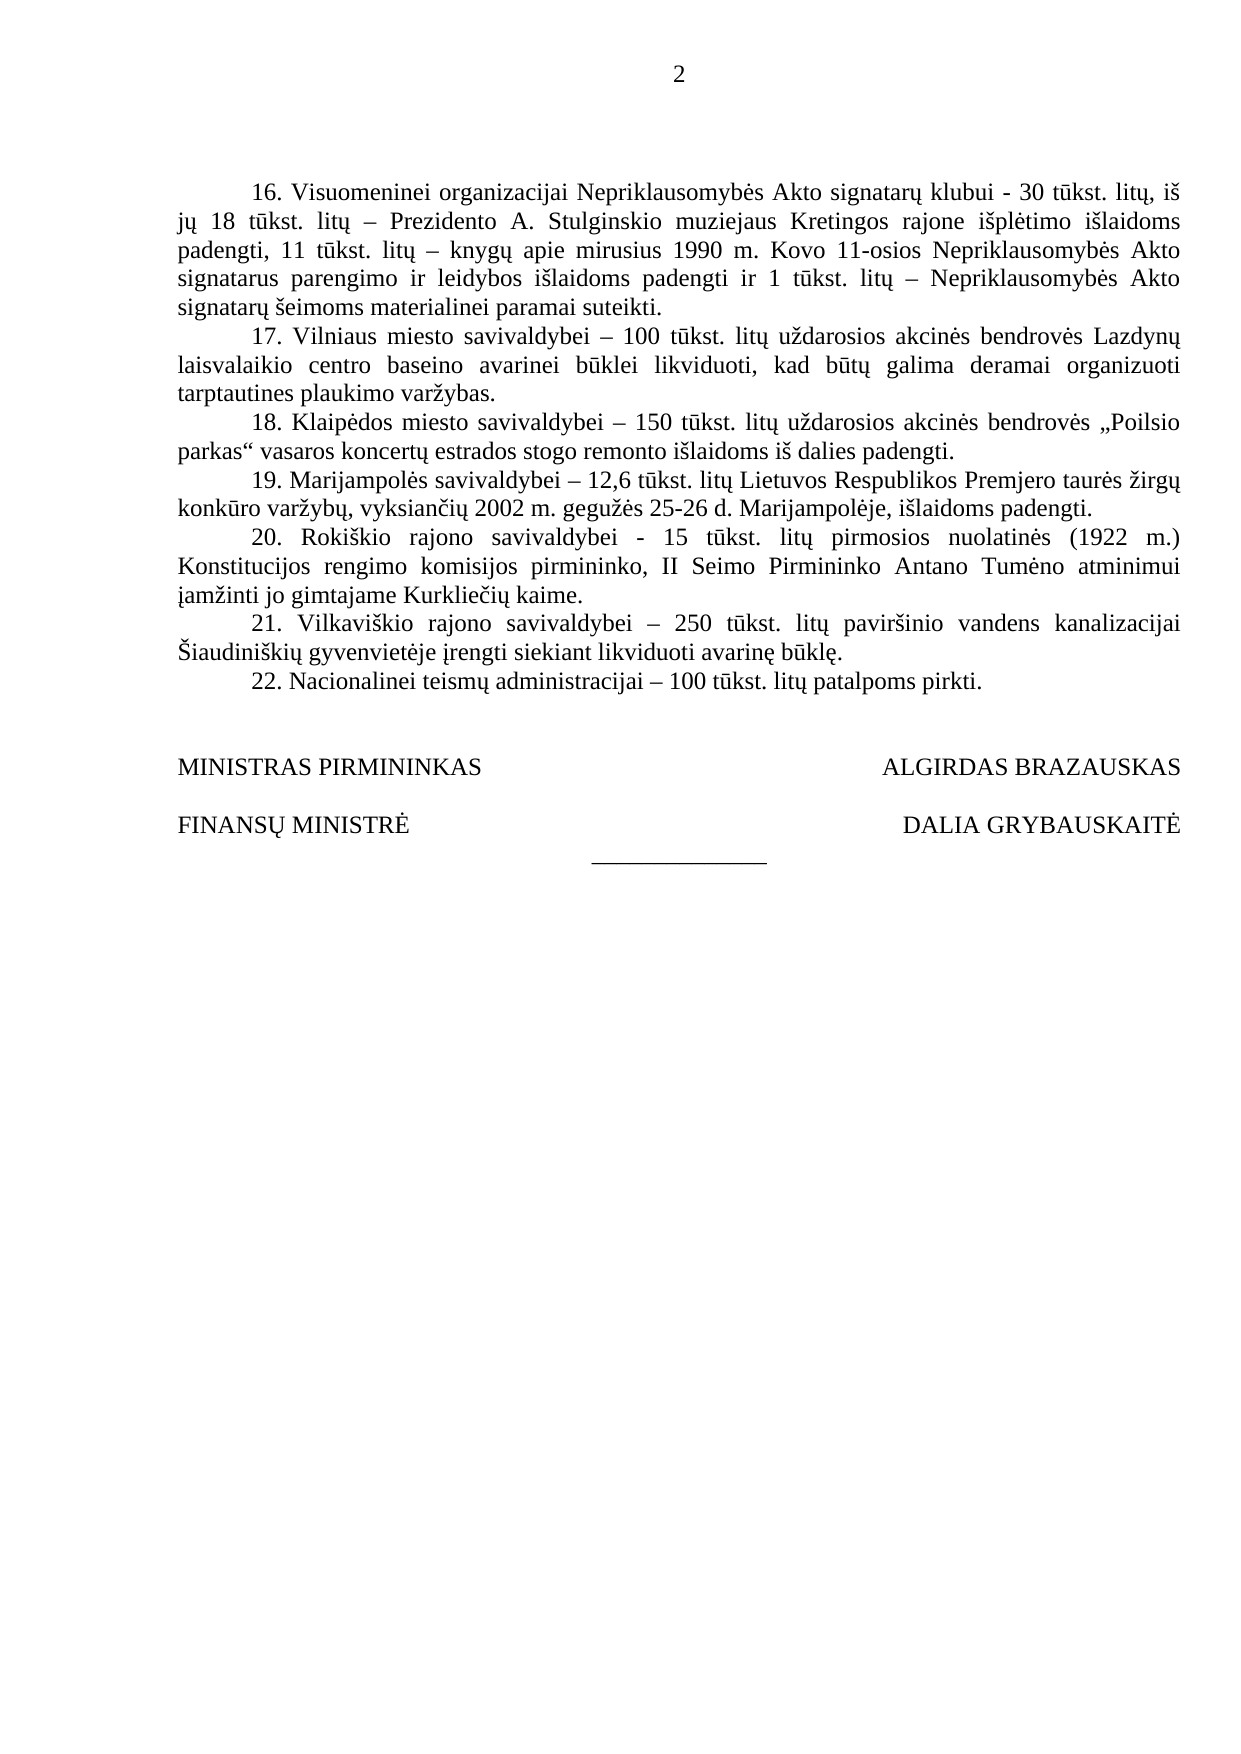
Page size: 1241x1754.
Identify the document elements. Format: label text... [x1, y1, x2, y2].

text ______________ [177, 838, 1181, 867]
text 21. Vilkaviškio rajono savivaldybei – 250 tūkst. litų paviršinio vandens kanalizacijai Šiaudiniškių gyvenvietėje įrengti siekiant likviduoti avarinę būklę. [177, 608, 1181, 666]
text MINISTRAS PIRMININKAS ALGIRDAS BRAZAUSKAS [177, 752, 1181, 781]
text 19. Marijampolės savivaldybei – 12,6 tūkst. litų Lietuvos Respublikos Premjero taurės žirgų konkūro varžybų, vyksiančių 2002 m. gegužės 25-26 d. Marijampolėje, išlaidoms padengti. [177, 465, 1181, 522]
text 20. Rokiškio rajono savivaldybei - 15 tūkst. litų pirmosios nuolatinės (1922 m.) Konstitucijos rengimo komisijos pirmininko, II Seimo Pirmininko Antano Tumėno atminimui įamžinti jo gimtajame Kurkliečių kaime. [177, 522, 1181, 608]
text 17. Vilniaus miesto savivaldybei – 100 tūkst. litų uždarosios akcinės bendrovės Lazdynų laisvalaikio centro baseino avarinei būklei likviduoti, kad būtų galima deramai organizuoti tarptautines plaukimo varžybas. [177, 321, 1181, 407]
text 18. Klaipėdos miesto savivaldybei – 150 tūkst. litų uždarosios akcinės bendrovės „Poilsio parkas“ vasaros koncertų estrados stogo remonto išlaidoms iš dalies padengti. [177, 407, 1181, 465]
text 22. Nacionalinei teismų administracijai – 100 tūkst. litų patalpoms pirkti. [177, 666, 1181, 695]
text 16. Visuomeninei organizacijai Nepriklausomybės Akto signatarų klubui - 30 tūkst. litų, iš jų 18 tūkst. litų – Prezidento A. Stulginskio muziejaus Kretingos rajone išplėtimo išlaidoms padengti, 11 tūkst. litų – knygų apie mirusius 1990 m. Kovo 11-osios Nepriklausomybės Akto signatarus parengimo ir leidybos išlaidoms padengti ir 1 tūkst. litų – Nepriklausomybės Akto signatarų šeimoms materialinei paramai suteikti. [177, 177, 1181, 321]
text FINANSŲ MINISTRĖ DALIA GRYBAUSKAITĖ [177, 810, 1181, 838]
